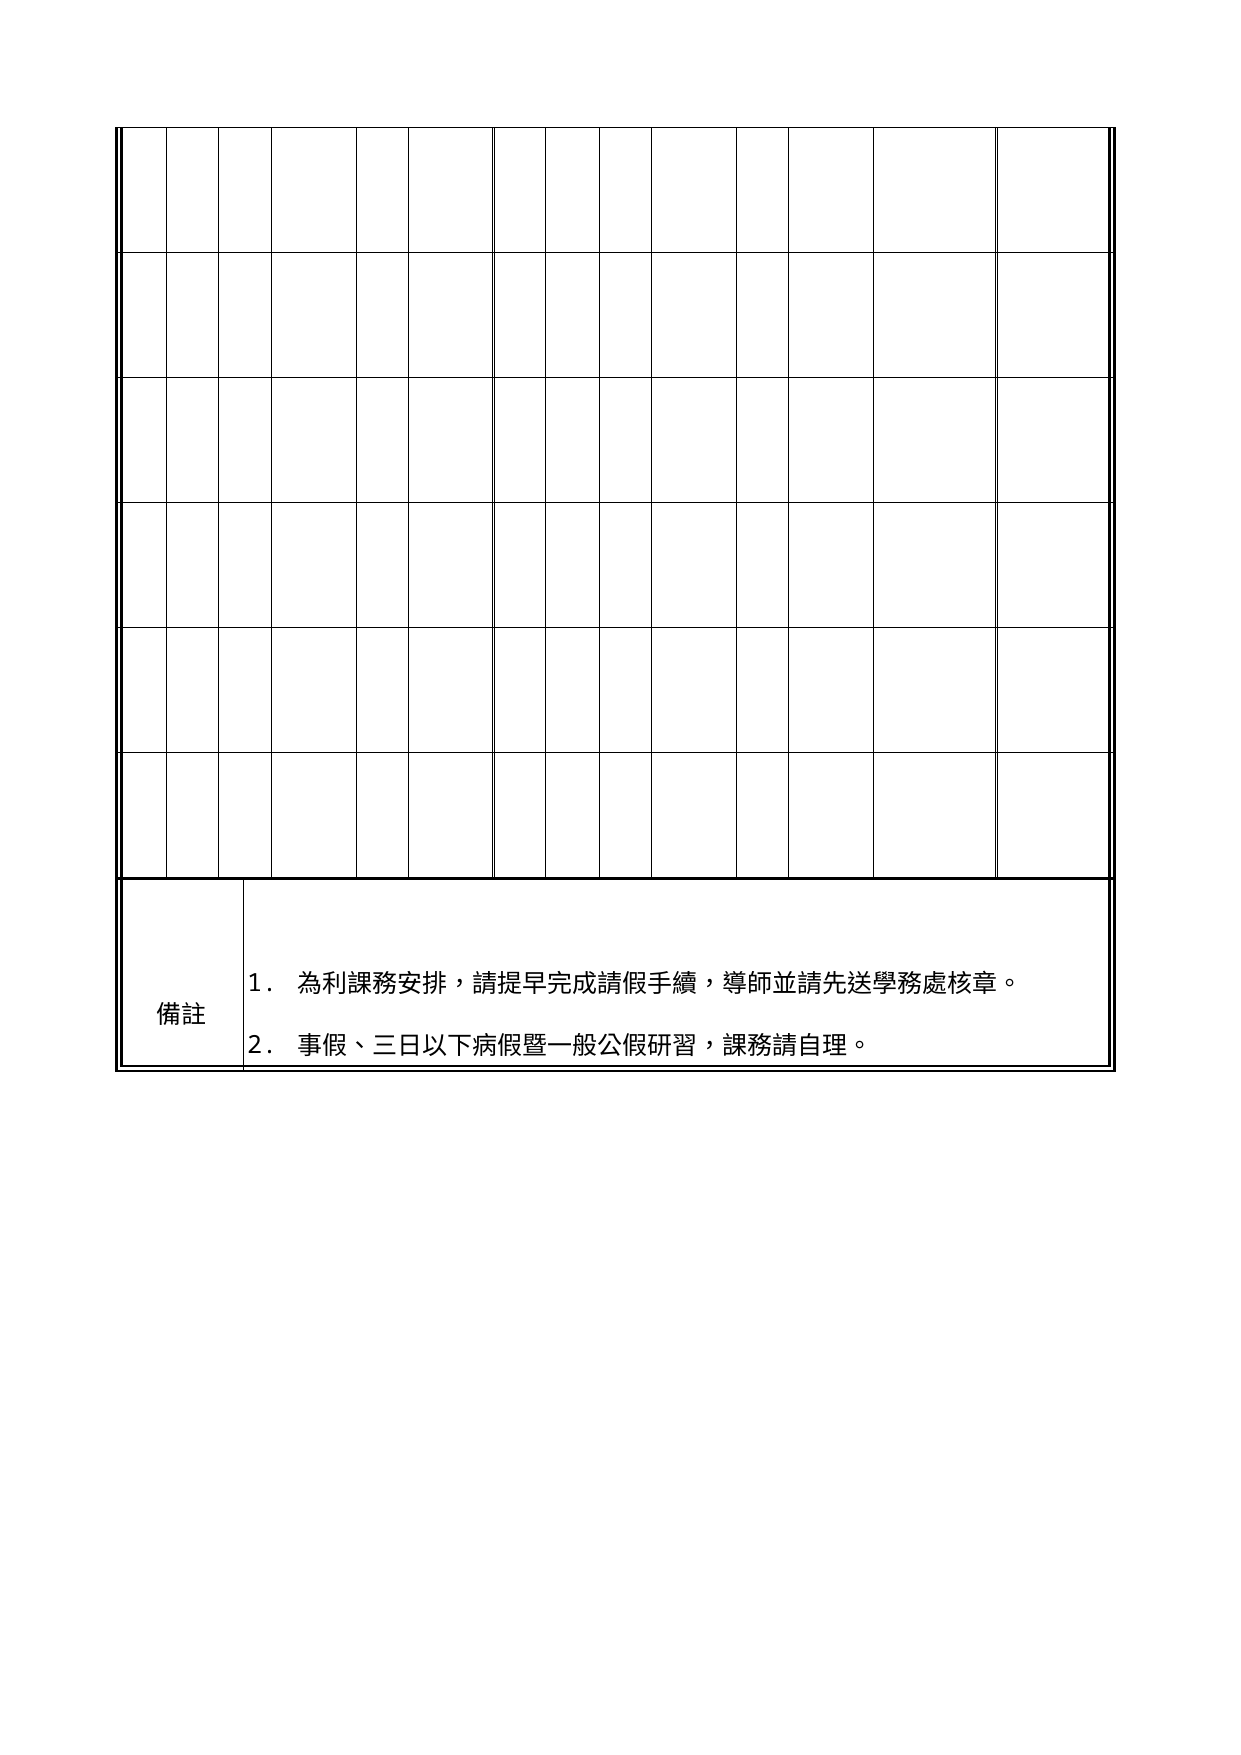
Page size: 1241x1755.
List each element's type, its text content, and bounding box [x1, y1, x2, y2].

table_cell [409, 628, 492, 752]
table_cell [874, 753, 995, 877]
table_cell [219, 253, 271, 377]
table_cell [357, 253, 408, 377]
table_cell [600, 628, 651, 752]
table_cell [874, 378, 995, 502]
table_cell [272, 503, 356, 627]
table_cell [167, 128, 218, 252]
table_cell [652, 628, 736, 752]
table_cell [409, 503, 492, 627]
table_cell [495, 753, 545, 877]
table_cell [123, 378, 166, 502]
table_cell [357, 378, 408, 502]
table_cell [600, 128, 651, 252]
table_cell [789, 128, 873, 252]
table_cell [737, 753, 788, 877]
table_cell [789, 378, 873, 502]
table_cell [600, 253, 651, 377]
table_cell [600, 753, 651, 877]
table_cell [546, 503, 599, 627]
table_cell [123, 753, 166, 877]
table_cell [409, 378, 492, 502]
table_cell [272, 378, 356, 502]
table_cell [789, 503, 873, 627]
table_cell [998, 503, 1108, 627]
table_cell [495, 128, 545, 252]
table_cell [652, 128, 736, 252]
table_cell [272, 128, 356, 252]
table_cell [998, 128, 1108, 252]
table_cell [600, 503, 651, 627]
table_cell [495, 628, 545, 752]
table_cell [546, 253, 599, 377]
table_cell [874, 628, 995, 752]
table_cell [652, 378, 736, 502]
table_cell [409, 128, 492, 252]
table_cell [737, 253, 788, 377]
table_cell [789, 628, 873, 752]
table_cell [219, 128, 271, 252]
table_cell [272, 753, 356, 877]
table_cell [495, 253, 545, 377]
table_cell [357, 753, 408, 877]
table_cell [357, 503, 408, 627]
table_cell [998, 253, 1108, 377]
table_cell [495, 378, 545, 502]
table_cell [546, 128, 599, 252]
table_cell [357, 628, 408, 752]
table_cell [219, 753, 271, 877]
table_cell [652, 253, 736, 377]
table_cell [123, 628, 166, 752]
table_cell [737, 628, 788, 752]
table_cell [123, 253, 166, 377]
table_cell [167, 753, 218, 877]
table_cell [998, 628, 1108, 752]
table_cell [737, 503, 788, 627]
table_cell [272, 628, 356, 752]
table_cell [357, 128, 408, 252]
table_cell 為利課務安排，請提早完成請假手續，導師並請先送學務處核章。 事假、三日以下病假暨一般公假研習，課務請自理。 [244, 880, 1108, 1064]
table_cell [546, 753, 599, 877]
table_cell [219, 503, 271, 627]
table_cell [123, 128, 166, 252]
table_cell [409, 753, 492, 877]
table_cell [789, 753, 873, 877]
table_cell [409, 253, 492, 377]
table_cell [546, 628, 599, 752]
table_cell [167, 253, 218, 377]
table_cell [546, 378, 599, 502]
table_cell [495, 503, 545, 627]
table_cell [998, 378, 1108, 502]
table_cell [789, 253, 873, 377]
table_cell [998, 753, 1108, 877]
table_cell 備註 [123, 880, 243, 1064]
table_cell [737, 378, 788, 502]
table_cell [652, 503, 736, 627]
table_cell [167, 628, 218, 752]
table_cell [167, 503, 218, 627]
table_cell [874, 503, 995, 627]
table_cell [123, 503, 166, 627]
table_cell [600, 378, 651, 502]
table_cell [874, 128, 995, 252]
table_cell [167, 378, 218, 502]
table_cell [219, 628, 271, 752]
table_cell [652, 753, 736, 877]
table_cell [219, 378, 271, 502]
table_cell [272, 253, 356, 377]
table_cell [874, 253, 995, 377]
table_cell [737, 128, 788, 252]
